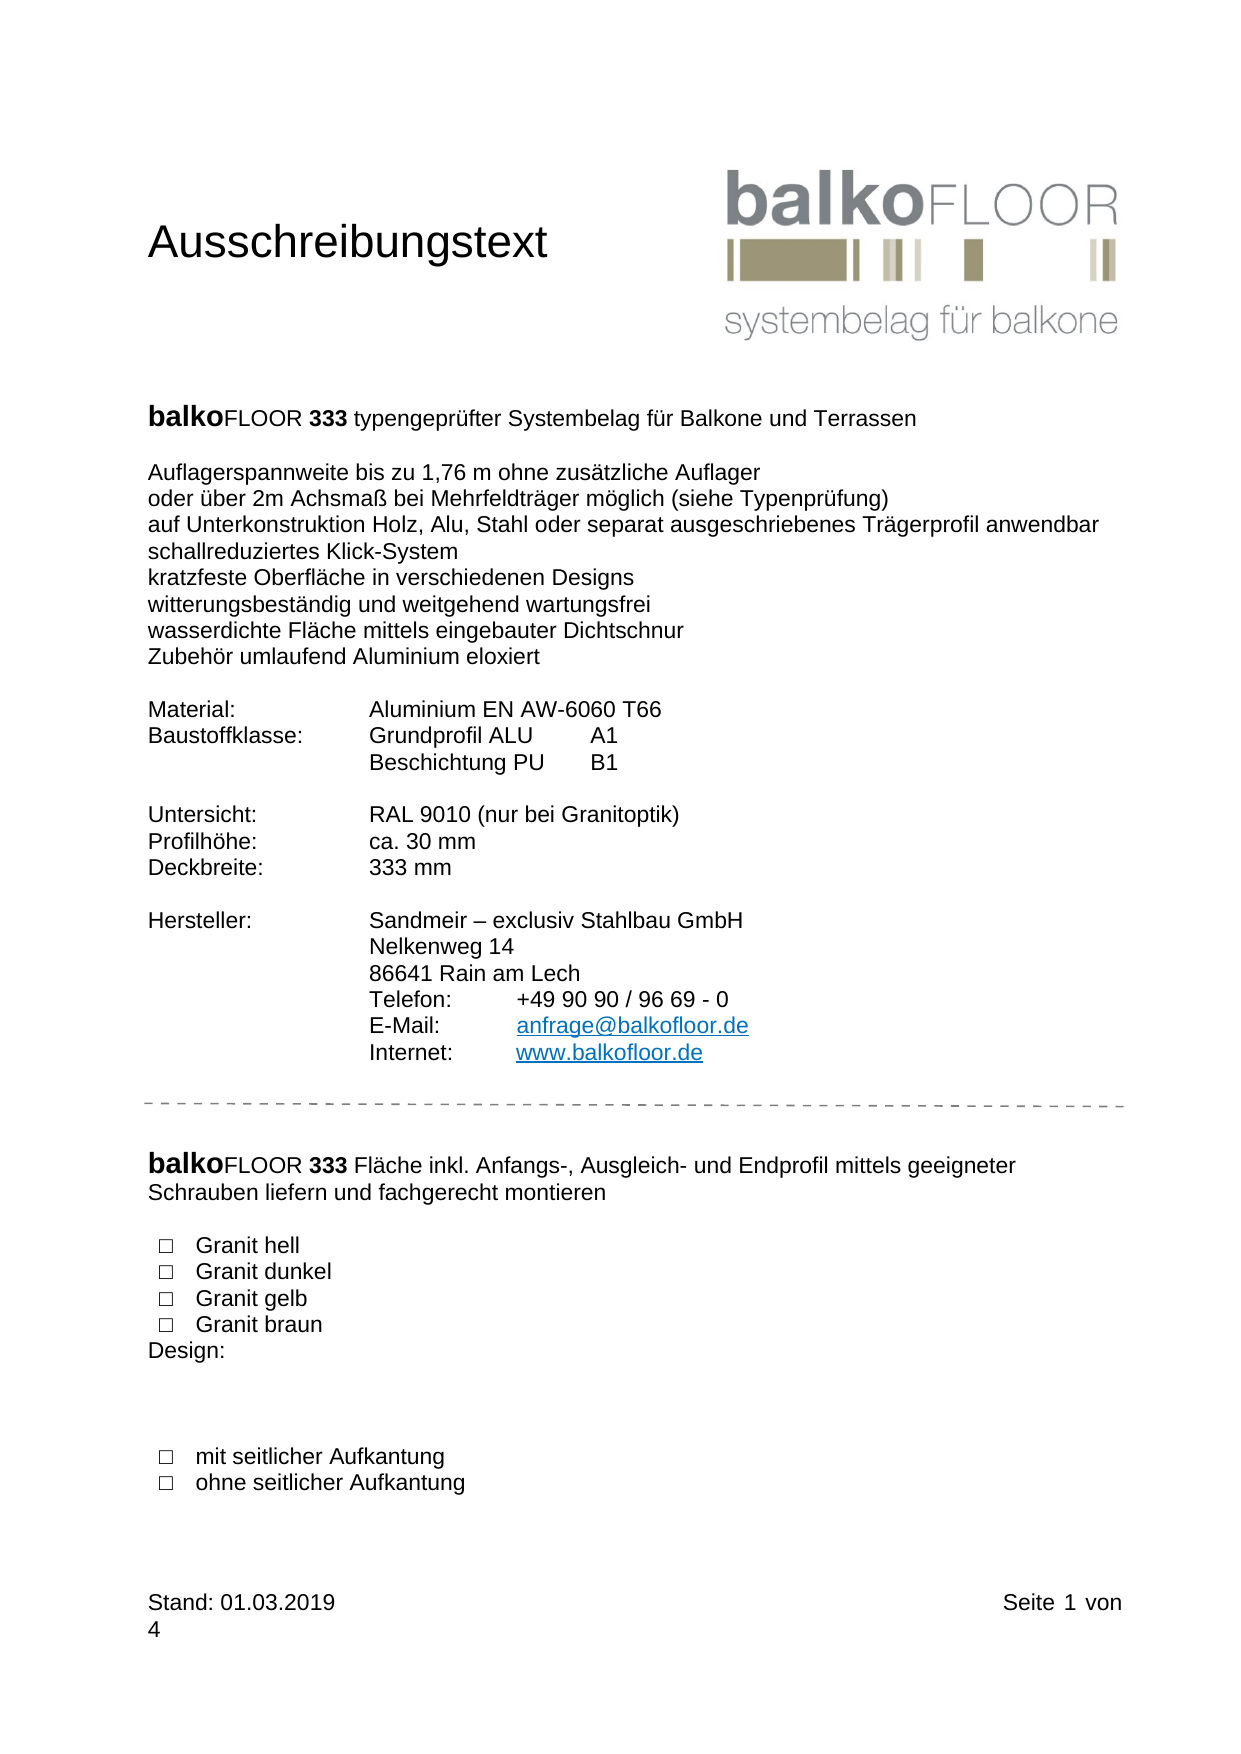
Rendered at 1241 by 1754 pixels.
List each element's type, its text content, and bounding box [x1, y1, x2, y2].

text Ausschreibungstext [148, 214, 723, 267]
text auf Unterkonstruktion Holz, Alu, Stahl oder separat ausgeschriebenes Trägerprofil anwendbar [148, 511, 1122, 538]
text Material: Aluminium EN AW-6060 T66 [148, 696, 1122, 722]
text Hersteller: Sandmeir – exclusiv Stahlbau GmbH Nelkenweg 14 [148, 907, 1122, 959]
text Profilhöhe: ca. 30 mm [148, 828, 1122, 854]
table_header □ [148, 1443, 184, 1469]
table_cell Granit braun [184, 1311, 343, 1337]
table_cell □ [148, 1285, 184, 1311]
table_cell Granit gelb [184, 1285, 343, 1311]
table_cell □ [148, 1258, 184, 1284]
text schallreduziertes Klick-System [148, 538, 1122, 564]
text balkoFLOOR 333 Fläche inkl. Anfangs-, Ausgleich- und Endprofil mittels geeigneter Schrauben liefern und fachgerecht montieren [148, 1146, 1122, 1206]
text witterungsbeständig und weitgehend wartungsfrei [148, 591, 1122, 617]
text Deckbreite: 333 mm [148, 854, 1122, 880]
text balkoFLOOR 333 typengeprüfter Systembelag für Balkone und Terrassen [148, 399, 1122, 432]
table_header □ [148, 1232, 184, 1258]
table_cell □ [148, 1311, 184, 1337]
text kratzfeste Oberfläche in verschiedenen Designs [148, 564, 1122, 591]
text wasserdichte Fläche mittels eingebauter Dichtschnur [148, 617, 1122, 643]
text Zubehör umlaufend Aluminium eloxiert [148, 643, 1122, 669]
text Beschichtung PU B1 [295, 749, 1122, 775]
text Baustoffklasse: Grundprofil ALU A1 [148, 722, 1122, 749]
text Internet: www.balkofloor.de [368, 1038, 1122, 1065]
text Design: [148, 1337, 1122, 1364]
table_cell ohne seitlicher Aufkantung [184, 1469, 477, 1495]
text Telefon: +49 90 90 / 96 69 - 0 E-Mail: anfrage@balkofloor.de [369, 986, 1122, 1038]
table_cell □ [148, 1469, 184, 1495]
table_header Granit hell [184, 1232, 343, 1258]
text Auflagerspannweite bis zu 1,76 m ohne zusätzliche Auflager [148, 459, 1122, 485]
text 86641 Rain am Lech [369, 959, 1122, 986]
text Untersicht: RAL 9010 (nur bei Granitoptik) [148, 801, 1122, 828]
table_cell Granit dunkel [184, 1258, 343, 1284]
text oder über 2m Achsmaß bei Mehrfeldträger möglich (siehe Typenprüfung) [148, 485, 1122, 511]
table_header mit seitlicher Aufkantung [184, 1443, 477, 1469]
